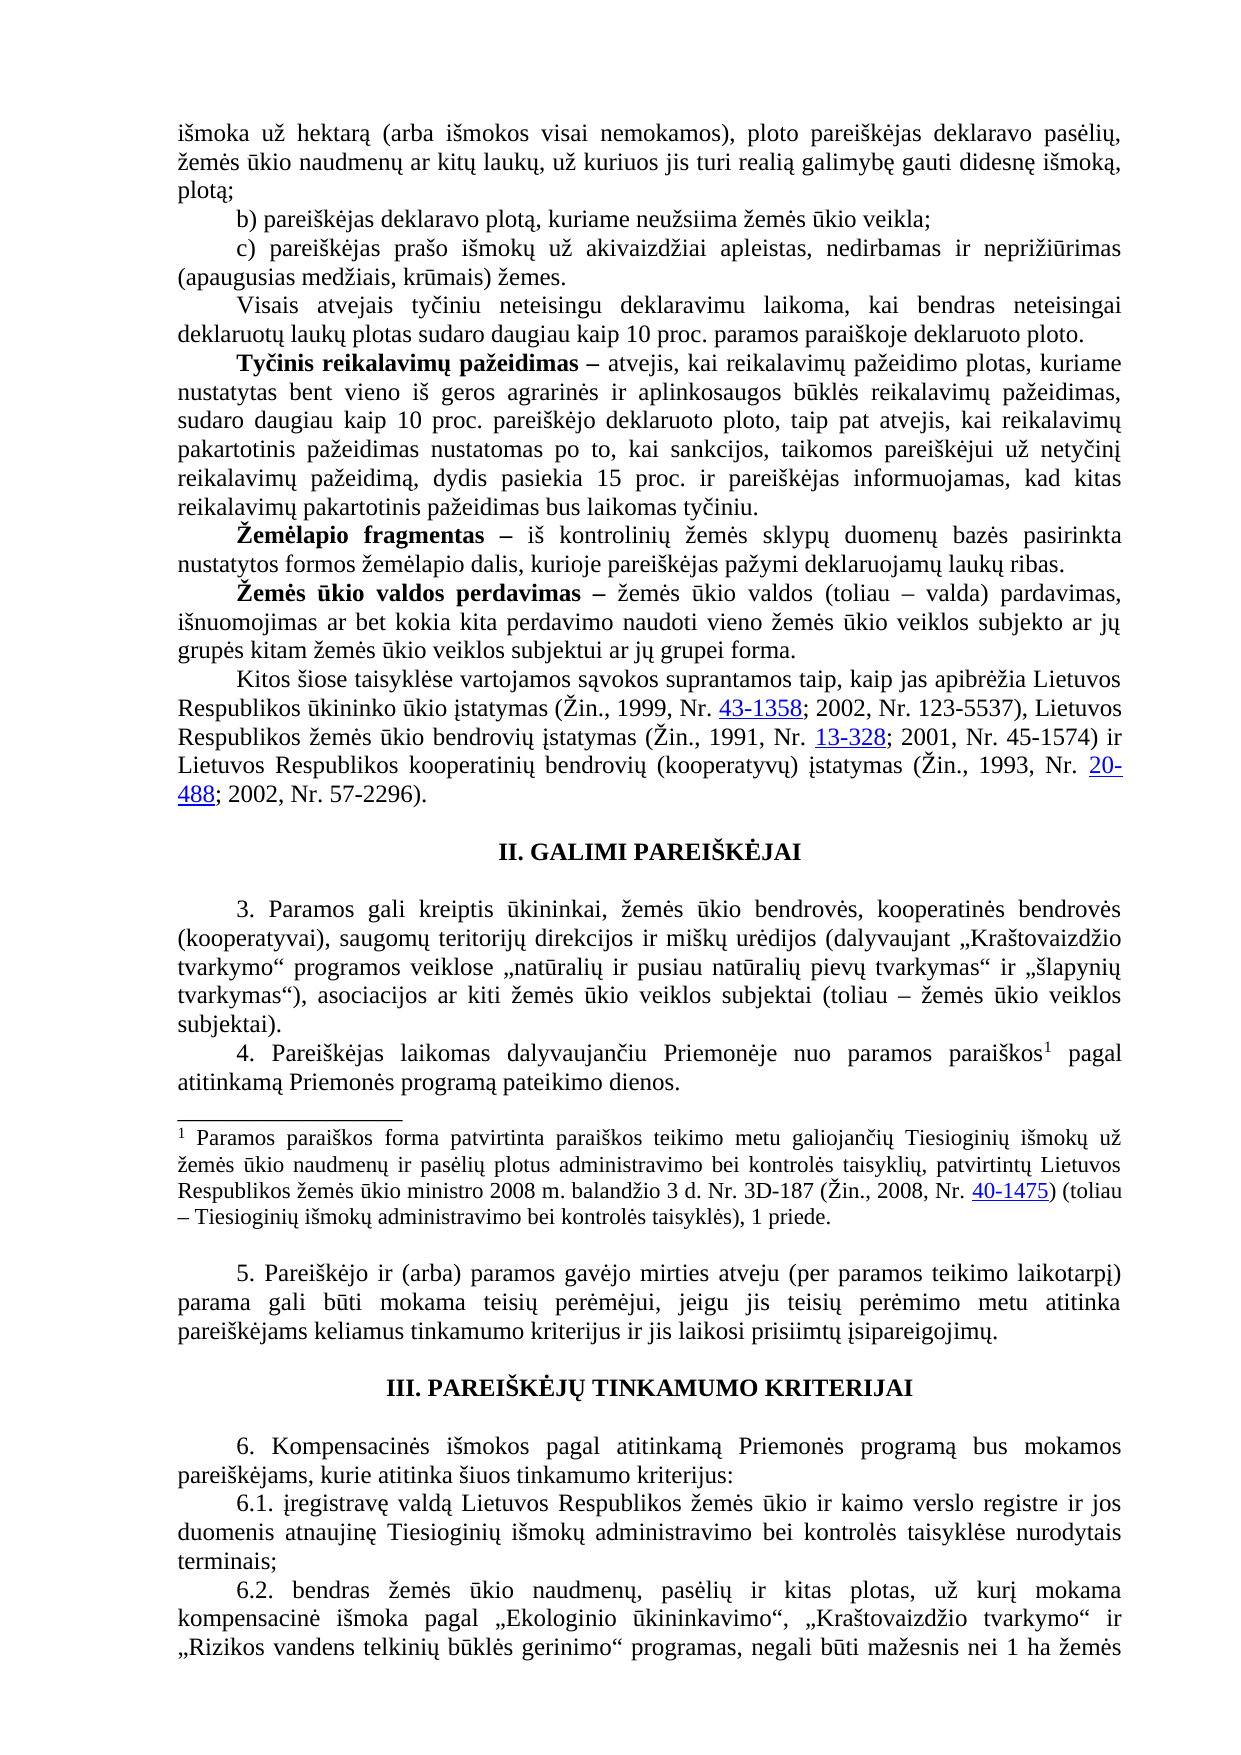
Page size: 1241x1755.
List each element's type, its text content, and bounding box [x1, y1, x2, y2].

text 5. Pareiškėjo ir (arba) paramos gavėjo mirties atveju (per paramos teikimo laikotarpį) parama gali būti mokama teisių perėmėjui, jeigu jis teisių perėmimo metu atitinka pareiškėjams keliamus tinkamumo kriterijus ir jis laikosi prisiimtų įsipareigojimų. [177, 1258, 1122, 1345]
text III. PAREIŠKĖJŲ TINKAMUMO KRITERIJAI [177, 1373, 1122, 1402]
text Visais atvejais tyčiniu neteisingu deklaravimu laikoma, kai bendras neteisingai deklaruotų laukų plotas sudaro daugiau kaip 10 proc. paramos paraiškoje deklaruoto ploto. [177, 291, 1122, 348]
text b) pareiškėjas deklaravo plotą, kuriame neužsiima žemės ūkio veikla; [177, 204, 1122, 233]
text 3. Paramos gali kreiptis ūkininkai, žemės ūkio bendrovės, kooperatinės bendrovės (kooperatyvai), saugomų teritorijų direkcijos ir miškų urėdijos (dalyvaujant „Kraštovaizdžio tvarkymo“ programos veiklose „natūralių ir pusiau natūralių pievų tvarkymas“ ir „šlapynių tvarkymas“), asociacijos ar kiti žemės ūkio veiklos subjektai (toliau – žemės ūkio veiklos subjektai). [177, 894, 1122, 1038]
text c) pareiškėjas prašo išmokų už akivaizdžiai apleistas, nedirbamas ir neprižiūrimas (apaugusias medžiais, krūmais) žemes. [177, 233, 1122, 291]
text Žemės ūkio valdos perdavimas – žemės ūkio valdos (toliau – valda) pardavimas, išnuomojimas ar bet kokia kita perdavimo naudoti vieno žemės ūkio veiklos subjekto ar jų grupės kitam žemės ūkio veiklos subjektui ar jų grupei forma. [177, 578, 1122, 664]
text Žemėlapio fragmentas – iš kontrolinių žemės sklypų duomenų bazės pasirinkta nustatytos formos žemėlapio dalis, kurioje pareiškėjas pažymi deklaruojamų laukų ribas. [177, 521, 1122, 578]
text Tyčinis reikalavimų pažeidimas – atvejis, kai reikalavimų pažeidimo plotas, kuriame nustatytas bent vieno iš geros agrarinės ir aplinkosaugos būklės reikalavimų pažeidimas, sudaro daugiau kaip 10 proc. pareiškėjo deklaruoto ploto, taip pat atvejis, kai reikalavimų pakartotinis pažeidimas nustatomas po to, kai sankcijos, taikomos pareiškėjui už netyčinį reikalavimų pažeidimą, dydis pasiekia 15 proc. ir pareiškėjas informuojamas, kad kitas reikalavimų pakartotinis pažeidimas bus laikomas tyčiniu. [177, 348, 1122, 521]
text 6.2. bendras žemės ūkio naudmenų, pasėlių ir kitas plotas, už kurį mokama kompensacinė išmoka pagal „Ekologinio ūkininkavimo“, „Kraštovaizdžio tvarkymo“ ir „Rizikos vandens telkinių būklės gerinimo“ programas, negali būti mažesnis nei 1 ha žemės [177, 1575, 1122, 1661]
text __________________ [177, 1096, 1122, 1124]
text 4. Pareiškėjas laikomas dalyvaujančiu Priemonėje nuo paramos paraiškos1 pagal atitinkamą Priemonės programą pateikimo dienos. [177, 1038, 1122, 1096]
text II. GALIMI PAREIŠKĖJAI [177, 837, 1122, 866]
text išmoka už hektarą (arba išmokos visai nemokamos), ploto pareiškėjas deklaravo pasėlių, žemės ūkio naudmenų ar kitų laukų, už kuriuos jis turi realią galimybę gauti didesnę išmoką, plotą; [177, 118, 1122, 204]
text 6.1. įregistravę valdą Lietuvos Respublikos žemės ūkio ir kaimo verslo registre ir jos duomenis atnaujinę Tiesioginių išmokų administravimo bei kontrolės taisyklėse nurodytais terminais; [177, 1488, 1122, 1575]
text 1 Paramos paraiškos forma patvirtinta paraiškos teikimo metu galiojančių Tiesioginių išmokų už žemės ūkio naudmenų ir pasėlių plotus administravimo bei kontrolės taisyklių, patvirtintų Lietuvos Respublikos žemės ūkio ministro 2008 m. balandžio 3 d. Nr. 3D-187 (Žin., 2008, Nr. 40-1475) (toliau – Tiesioginių išmokų administravimo bei kontrolės taisyklės), 1 priede. [177, 1124, 1122, 1230]
text Kitos šiose taisyklėse vartojamos sąvokos suprantamos taip, kaip jas apibrėžia Lietuvos Respublikos ūkininko ūkio įstatymas (Žin., 1999, Nr. 43-1358; 2002, Nr. 123-5537), Lietuvos Respublikos žemės ūkio bendrovių įstatymas (Žin., 1991, Nr. 13-328; 2001, Nr. 45-1574) ir Lietuvos Respublikos kooperatinių bendrovių (kooperatyvų) įstatymas (Žin., 1993, Nr. 20-488; 2002, Nr. 57-2296). [177, 664, 1122, 808]
text 6. Kompensacinės išmokos pagal atitinkamą Priemonės programą bus mokamos pareiškėjams, kurie atitinka šiuos tinkamumo kriterijus: [177, 1431, 1122, 1488]
